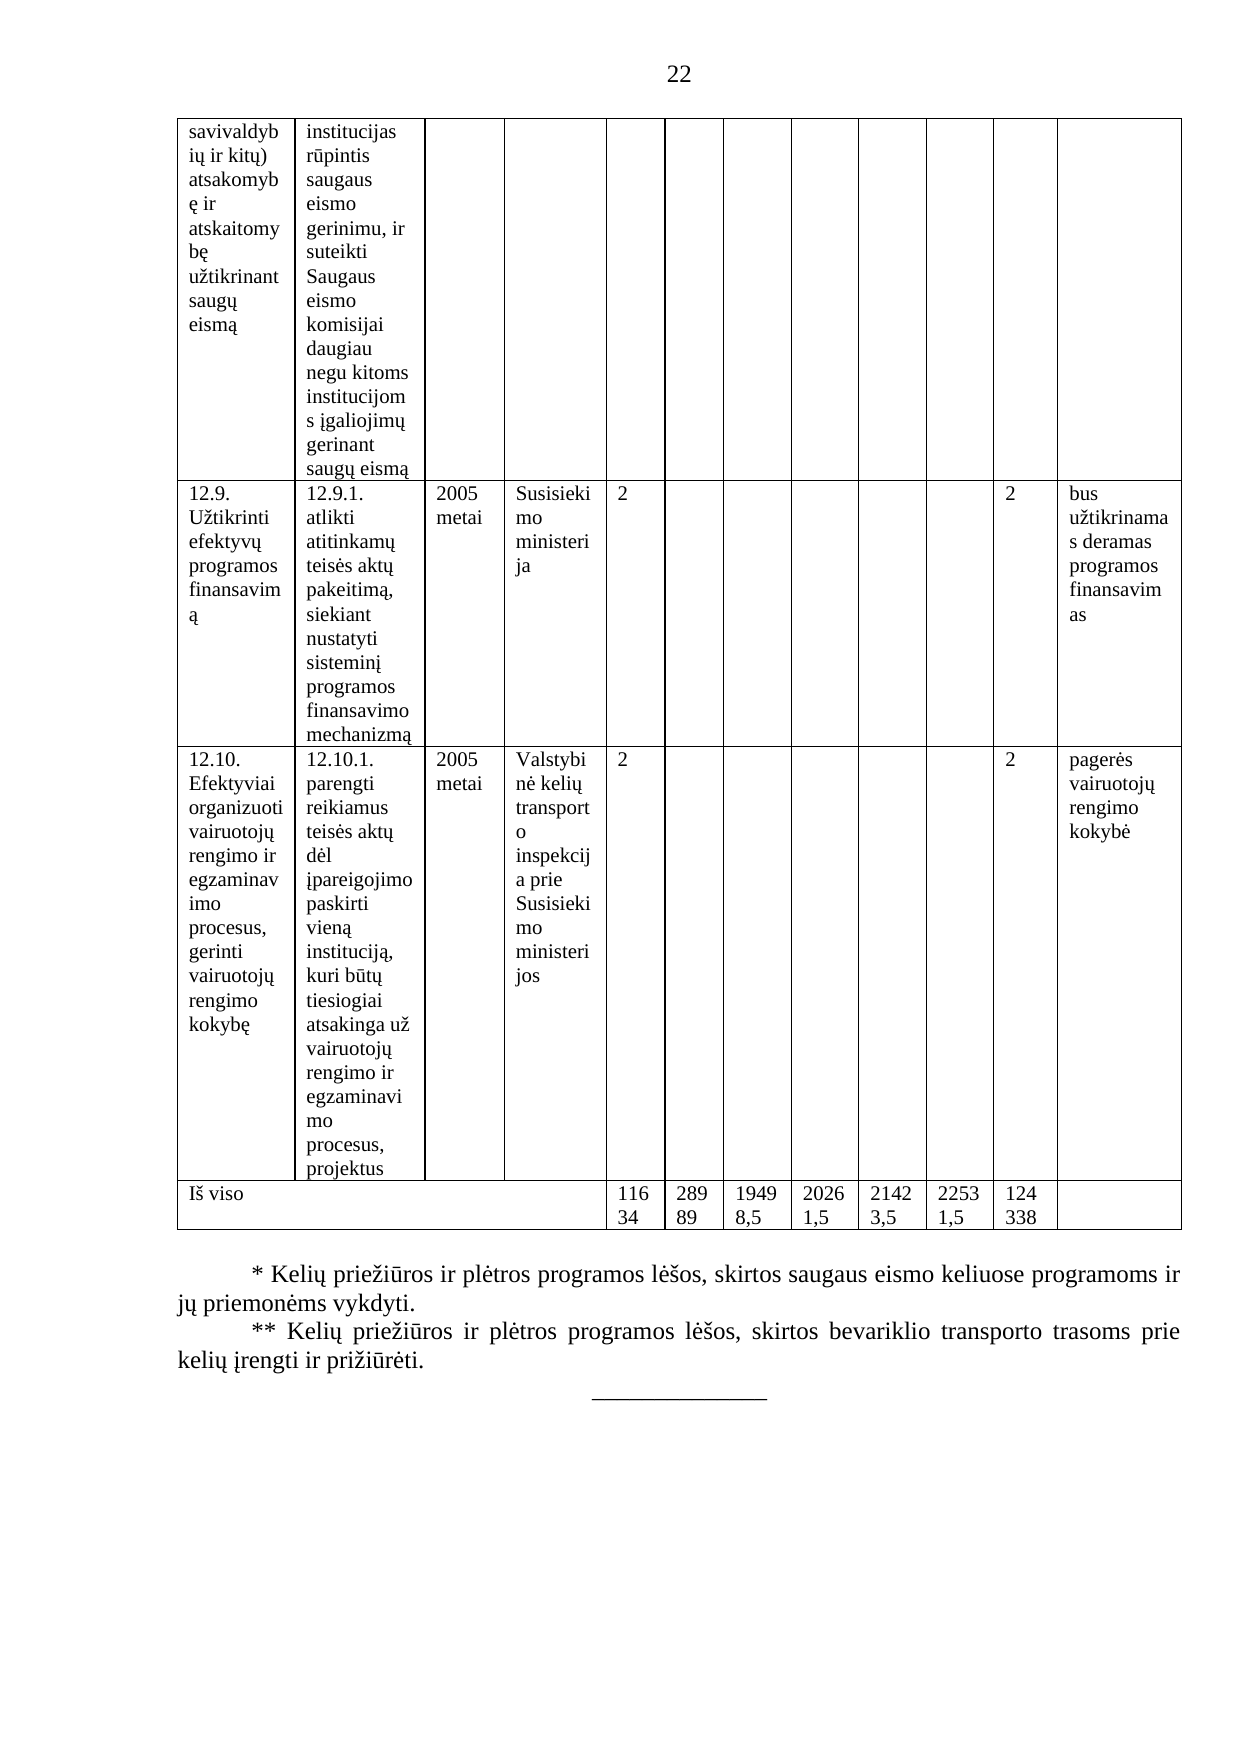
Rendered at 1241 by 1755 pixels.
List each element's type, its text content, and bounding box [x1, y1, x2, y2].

table_cell [666, 747, 723, 1180]
table_cell [994, 119, 1057, 480]
table_cell 2 [994, 481, 1057, 746]
table_cell [1058, 1181, 1181, 1229]
table_cell [1058, 119, 1181, 480]
table_cell institucijas rūpintis saugaus eismo gerinimu, ir suteikti Saugaus eismo komisijai daugiau negu kitoms institucijoms įgaliojimų gerinant saugų eismą [296, 119, 424, 480]
table_cell [859, 747, 926, 1180]
text * Kelių priežiūros ir plėtros programos lėšos, skirtos saugaus eismo keliuose programoms ir jų priemonėms vykdyti. [177, 1259, 1181, 1316]
table_cell [607, 119, 664, 480]
table_cell 21423,5 [859, 1181, 926, 1229]
table_cell [792, 119, 858, 480]
table_cell [666, 119, 723, 480]
table_cell 12.9.1. atlikti atitinkamų teisės aktų pakeitimą, siekiant nustatyti sisteminį programos finansavimo mechanizmą [296, 481, 424, 746]
table_cell [724, 119, 791, 480]
table_cell pagerės vairuotojų rengimo kokybė [1058, 747, 1181, 1180]
table_cell [724, 747, 791, 1180]
table_cell Susisiekimo ministerija [505, 481, 606, 746]
table_cell 124338 [994, 1181, 1057, 1229]
table_cell 12.9. Užtikrinti efektyvų programos finansavimą [178, 481, 294, 746]
table_cell 28989 [666, 1181, 723, 1229]
table_cell savivaldybių ir kitų) atsakomybę ir atskaitomybę užtikrinant saugų eismą [178, 119, 294, 480]
table_cell 19498,5 [724, 1181, 791, 1229]
table_cell 20261,5 [792, 1181, 858, 1229]
text ** Kelių priežiūros ir plėtros programos lėšos, skirtos bevariklio transporto trasoms prie kelių įrengti ir prižiūrėti. [177, 1316, 1181, 1374]
table_cell [792, 747, 858, 1180]
table_cell [927, 747, 993, 1180]
table_cell bus užtikrinamas deramas programos finansavimas [1058, 481, 1181, 746]
table_cell 11634 [607, 1181, 664, 1229]
table_cell [927, 481, 993, 746]
table_cell 22531,5 [927, 1181, 993, 1229]
table_cell [792, 481, 858, 746]
table_cell Iš viso [178, 1181, 606, 1229]
table_cell Valstybinė kelių transporto inspekcija prie Susisiekimo ministerijos [505, 747, 606, 1180]
table_cell [426, 119, 504, 480]
table_cell 2 [607, 747, 664, 1180]
table_cell 12.10. Efektyviai organizuoti vairuotojų rengimo ir egzaminavimo procesus, gerinti vairuotojų rengimo kokybę [178, 747, 294, 1180]
table_cell 2005 metai [426, 747, 504, 1180]
table_cell [505, 119, 606, 480]
table_cell [666, 481, 723, 746]
table_cell [859, 119, 926, 480]
table_cell [724, 481, 791, 746]
text ______________ [177, 1374, 1181, 1403]
table_cell [927, 119, 993, 480]
table_cell 2005 metai [426, 481, 504, 746]
table_cell 2 [607, 481, 664, 746]
table_cell 12.10.1. parengti reikiamus teisės aktų dėl įpareigojimo paskirti vieną instituciją, kuri būtų tiesiogiai atsakinga už vairuotojų rengimo ir egzaminavimo procesus, projektus [296, 747, 424, 1180]
table_cell 2 [994, 747, 1057, 1180]
table_cell [859, 481, 926, 746]
